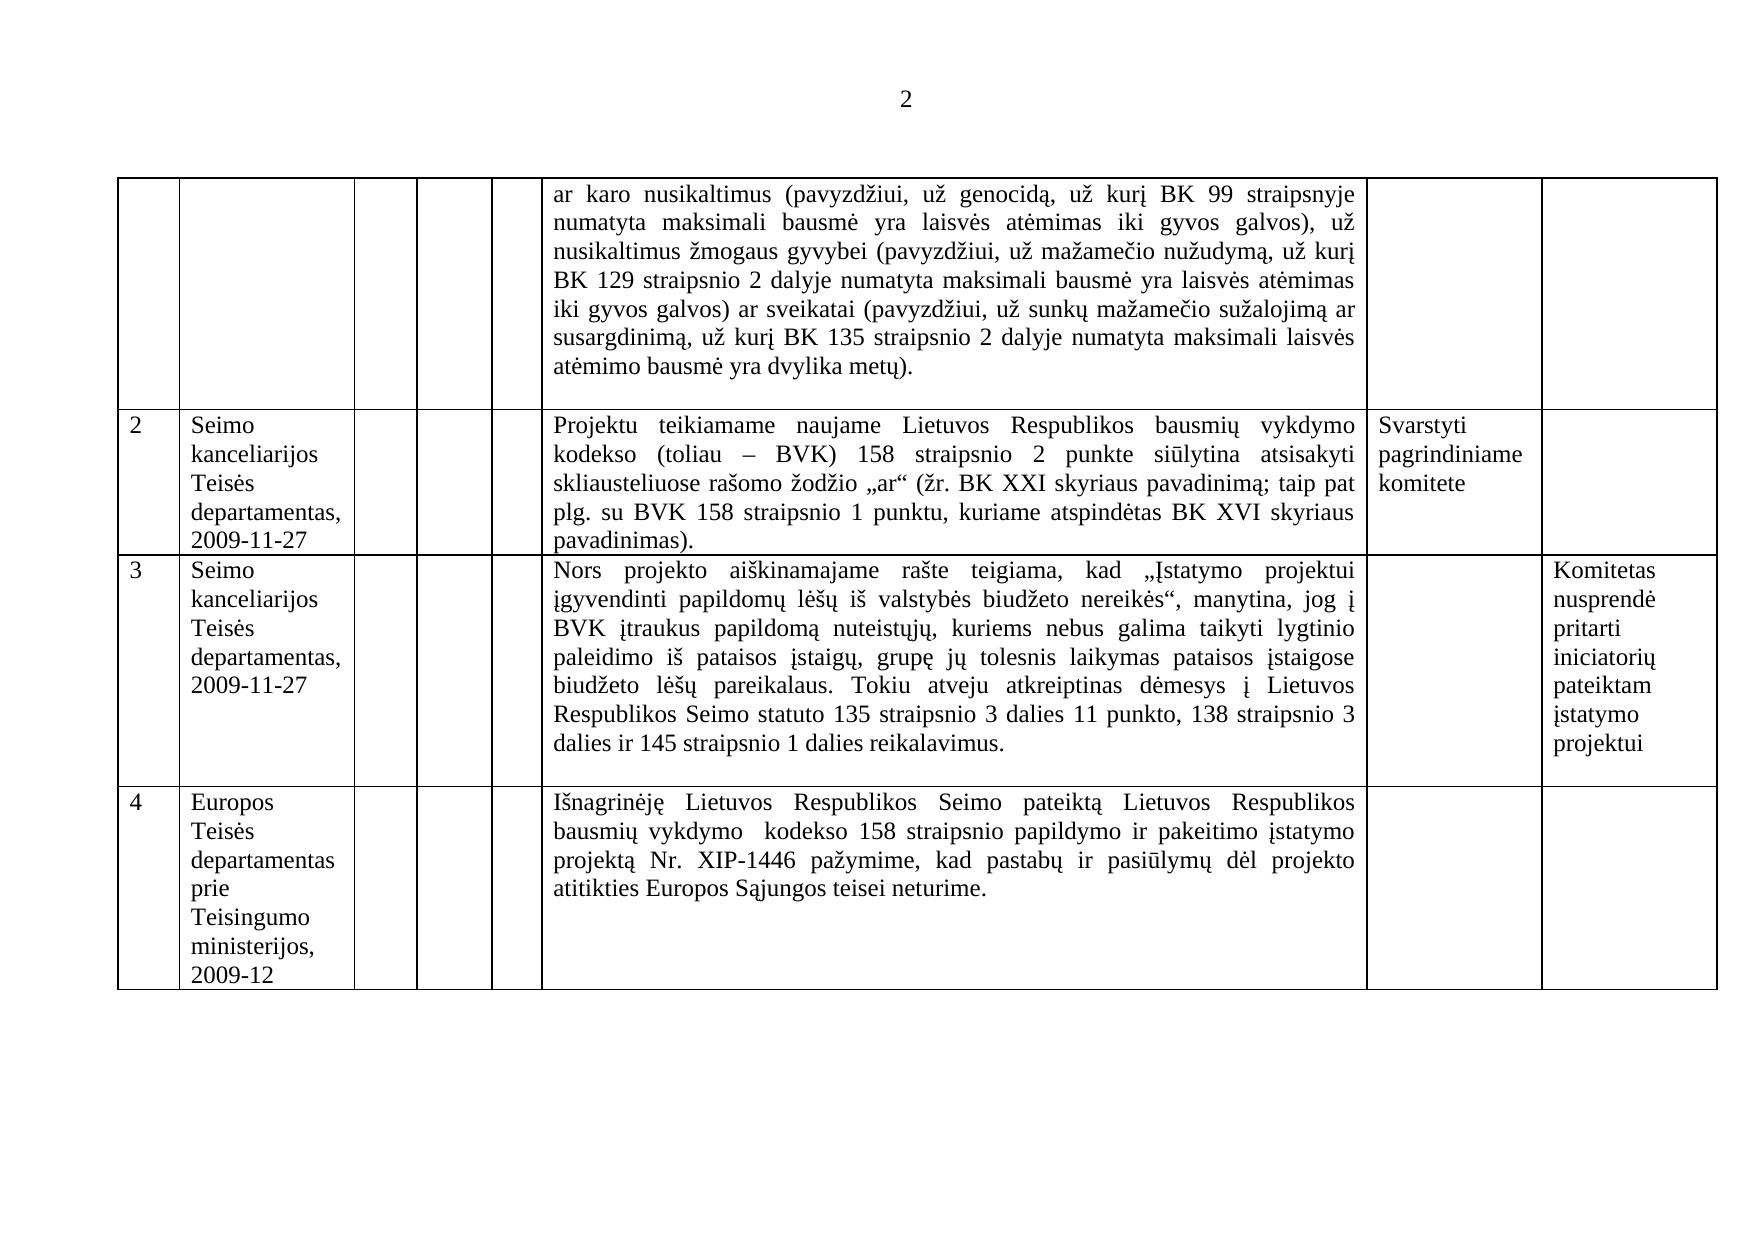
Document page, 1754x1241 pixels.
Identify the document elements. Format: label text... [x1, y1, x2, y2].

table_cell Seimo kanceliarijos Teisės departamentas, 2009-11-27 [180, 556, 354, 786]
table_cell [1543, 787, 1716, 988]
table_cell Europos Teisės departamentas prie Teisingumo ministerijos, 2009-12 [180, 787, 354, 988]
table_cell [355, 787, 416, 988]
table_cell [493, 556, 541, 786]
table_cell [355, 556, 416, 786]
table_cell [355, 410, 416, 554]
table_cell [418, 556, 491, 786]
table_cell 3 [119, 556, 179, 786]
table_cell Seimo kanceliarijos Teisės departamentas, 2009-11-27 [180, 410, 354, 554]
table_cell Išnagrinėję Lietuvos Respublikos Seimo pateiktą Lietuvos Respublikos bausmių vykdymo kodekso 158 straipsnio papildymo ir pakeitimo įstatymo projektą Nr. XIP-1446 pažymime, kad pastabų ir pasiūlymų dėl projekto atitikties Europos Sąjungos teisei neturime. [543, 787, 1366, 988]
table_cell [493, 787, 541, 988]
table_cell 2 [119, 410, 179, 554]
table_cell ar karo nusikaltimus (pavyzdžiui, už genocidą, už kurį BK 99 straipsnyje numatyta maksimali bausmė yra laisvės atėmimas iki gyvos galvos), už nusikaltimus žmogaus gyvybei (pavyzdžiui, už mažamečio nužudymą, už kurį BK 129 straipsnio 2 dalyje numatyta maksimali bausmė yra laisvės atėmimas iki gyvos galvos) ar sveikatai (pavyzdžiui, už sunkų mažamečio sužalojimą ar susargdinimą, už kurį BK 135 straipsnio 2 dalyje numatyta maksimali laisvės atėmimo bausmė yra dvylika metų). [543, 179, 1366, 409]
table_cell Komitetas nusprendė pritarti iniciatorių pateiktam įstatymo projektui [1543, 556, 1716, 786]
table_cell [418, 179, 491, 409]
table_cell [418, 787, 491, 988]
table_cell 4 [119, 787, 179, 988]
table_cell Nors projekto aiškinamajame rašte teigiama, kad „Įstatymo projektui įgyvendinti papildomų lėšų iš valstybės biudžeto nereikės“, manytina, jog į BVK įtraukus papildomą nuteistųjų, kuriems nebus galima taikyti lygtinio paleidimo iš pataisos įstaigų, grupę jų tolesnis laikymas pataisos įstaigose biudžeto lėšų pareikalaus. Tokiu atveju atkreiptinas dėmesys į Lietuvos Respublikos Seimo statuto 135 straipsnio 3 dalies 11 punkto, 138 straipsnio 3 dalies ir 145 straipsnio 1 dalies reikalavimus. [543, 556, 1366, 786]
table_cell [1543, 179, 1716, 409]
table_cell [493, 179, 541, 409]
table_cell Projektu teikiamame naujame Lietuvos Respublikos bausmių vykdymo kodekso (toliau – BVK) 158 straipsnio 2 punkte siūlytina atsisakyti skliausteliuose rašomo žodžio „ar“ (žr. BK XXI skyriaus pavadinimą; taip pat plg. su BVK 158 straipsnio 1 punktu, kuriame atspindėtas BK XVI skyriaus pavadinimas). [543, 410, 1366, 554]
table_cell [418, 410, 491, 554]
table_cell [1368, 556, 1541, 786]
table_cell [355, 179, 416, 409]
table_cell [180, 179, 354, 409]
table_cell [1368, 787, 1541, 988]
table_cell [119, 179, 179, 409]
table_cell Svarstyti pagrindiniame komitete [1368, 410, 1541, 554]
table_cell [1368, 179, 1541, 409]
table_cell [493, 410, 541, 554]
table_cell [1543, 410, 1716, 554]
